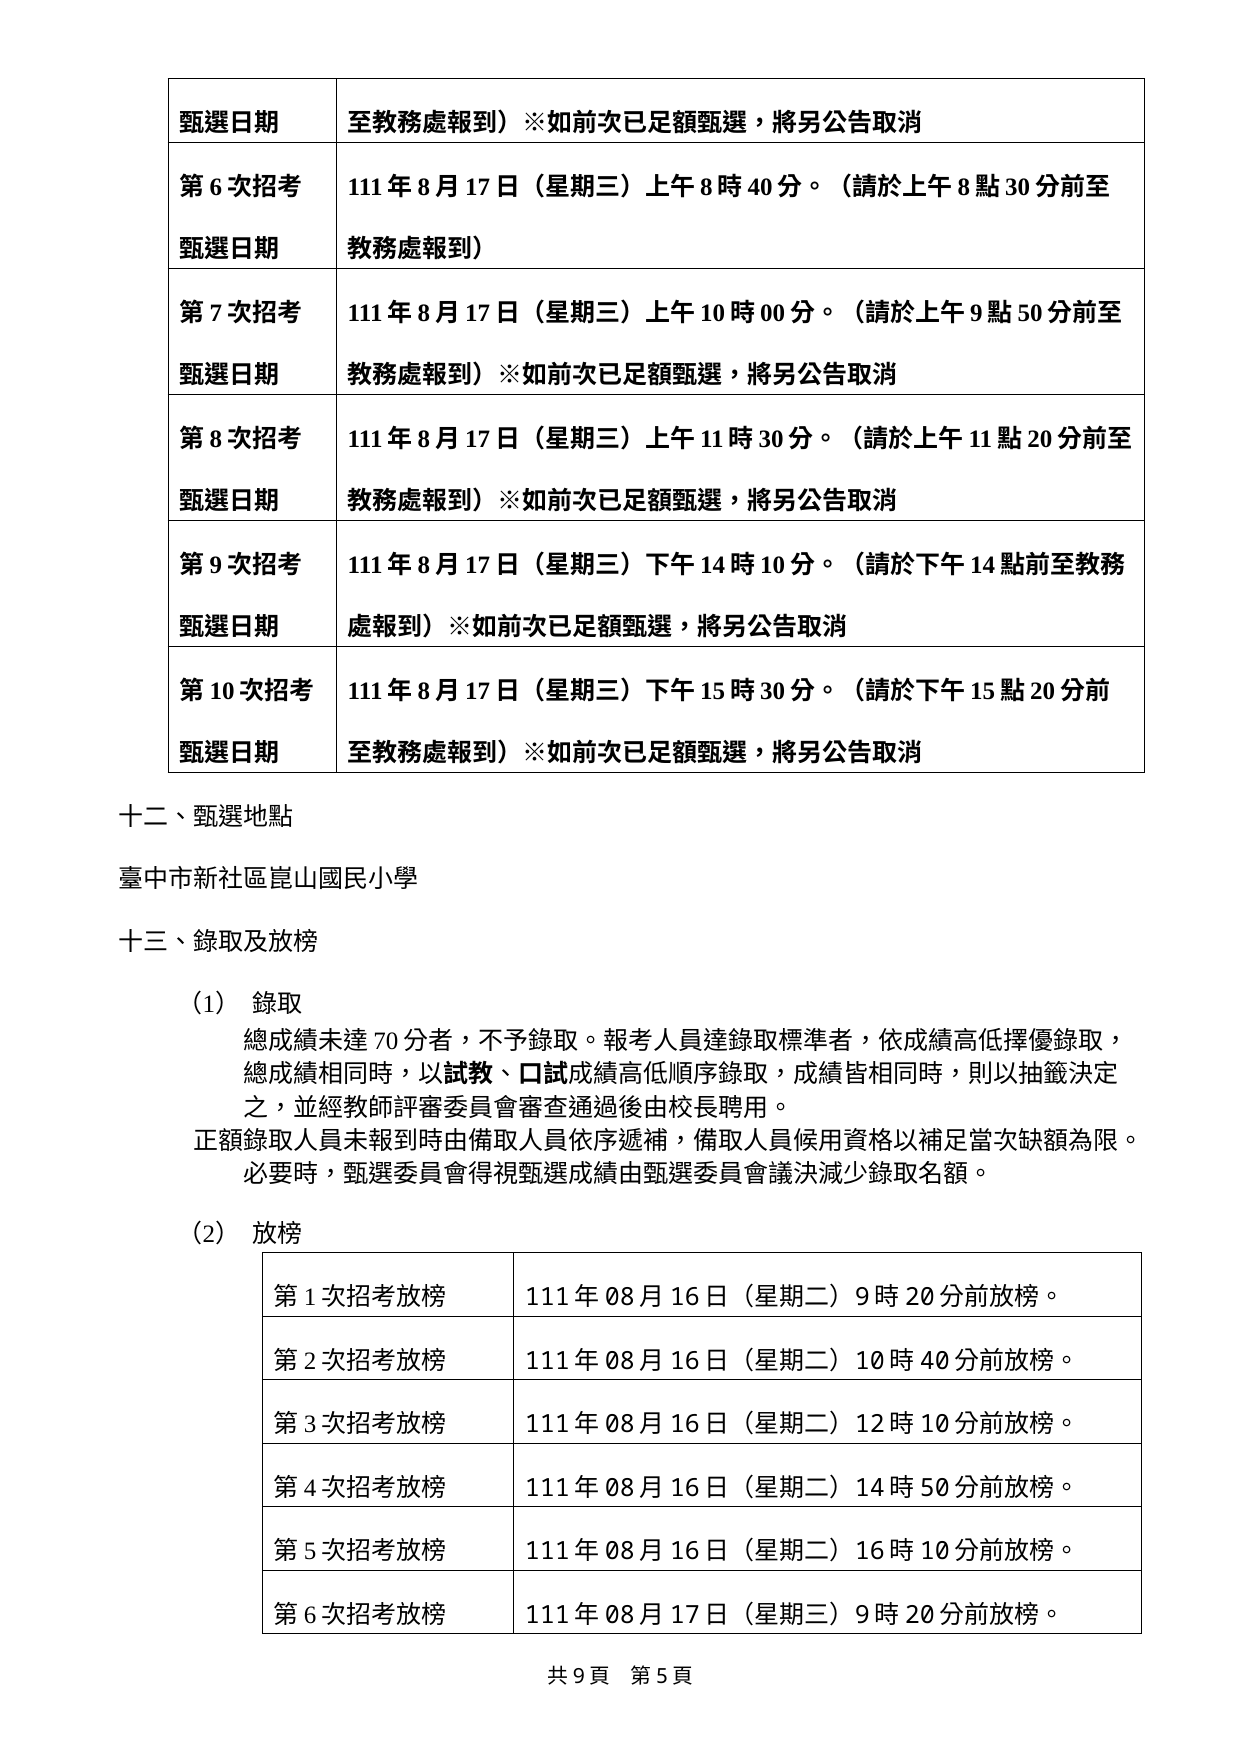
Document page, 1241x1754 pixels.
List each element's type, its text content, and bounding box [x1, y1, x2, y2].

table_cell 111年08月16日（星期二）12時10分前放榜。 [514, 1380, 1141, 1443]
table_cell 第10次招考 甄選日期 [169, 647, 336, 772]
text 臺中市新社區崑山國民小學 [118, 835, 1122, 898]
text 十三、錄取及放榜 [118, 898, 1122, 960]
table_cell 第4次招考放榜 [263, 1444, 513, 1506]
list 放榜 [177, 1189, 1122, 1252]
table_cell 第2次招考放榜 [263, 1317, 513, 1379]
table_cell 111年08月16日（星期二）16時10分前放榜。 [514, 1507, 1141, 1570]
table_cell 111年8月17日（星期三）下午14時10分。（請於下午14點前至教務處報到）※如前次已足額甄選，將另公告取消 [337, 521, 1144, 646]
table_cell 第3次招考放榜 [263, 1380, 513, 1443]
text 總成績未達70分者，不予錄取。報考人員達錄取標準者，依成績高低擇優錄取，總成績相同時，以試教、口試成績高低順序錄取，成績皆相同時，則以抽籤決定之，並經教師評審委員會審查通過後由校長聘用。 [243, 1023, 1122, 1123]
table_cell 第8次招考 甄選日期 [169, 395, 336, 520]
table_cell 至教務處報到）※如前次已足額甄選，將另公告取消 [337, 79, 1144, 142]
table_cell 111年8月17日（星期三）下午15時30分。（請於下午15點20分前至教務處報到）※如前次已足額甄選，將另公告取消 [337, 647, 1144, 772]
list 錄取 [177, 960, 1122, 1023]
table_cell 111年8月17日（星期三）上午8時40分。（請於上午8點30分前至教務處報到） [337, 143, 1144, 268]
table_cell 第6次招考 甄選日期 [169, 143, 336, 268]
table_cell 第9次招考 甄選日期 [169, 521, 336, 646]
table_cell 111年08月17日（星期三）9時20分前放榜。 [514, 1571, 1141, 1633]
table_cell 第5次招考放榜 [263, 1507, 513, 1570]
table_cell 111年8月17日（星期三）上午10時00分。（請於上午9點50分前至教務處報到）※如前次已足額甄選，將另公告取消 [337, 269, 1144, 394]
table_cell 111年08月16日（星期二）10時40分前放榜。 [514, 1317, 1141, 1379]
table_cell 第7次招考 甄選日期 [169, 269, 336, 394]
table_cell 111年08月16日（星期二）14時50分前放榜。 [514, 1444, 1141, 1506]
table_header 111年08月16日（星期二）9時20分前放榜。 [514, 1253, 1141, 1316]
table_cell 甄選日期 [169, 79, 336, 142]
table_cell 第6次招考放榜 [263, 1571, 513, 1633]
text 十二、甄選地點 [118, 773, 1122, 835]
table_header 第1次招考放榜 [263, 1253, 513, 1316]
table_cell 111年8月17日（星期三）上午11時30分。（請於上午11點20分前至教務處報到）※如前次已足額甄選，將另公告取消 [337, 395, 1144, 520]
text 正額錄取人員未報到時由備取人員依序遞補，備取人員候用資格以補足當次缺額為限。必要時，甄選委員會得視甄選成績由甄選委員會議決減少錄取名額。 [118, 1123, 1122, 1189]
